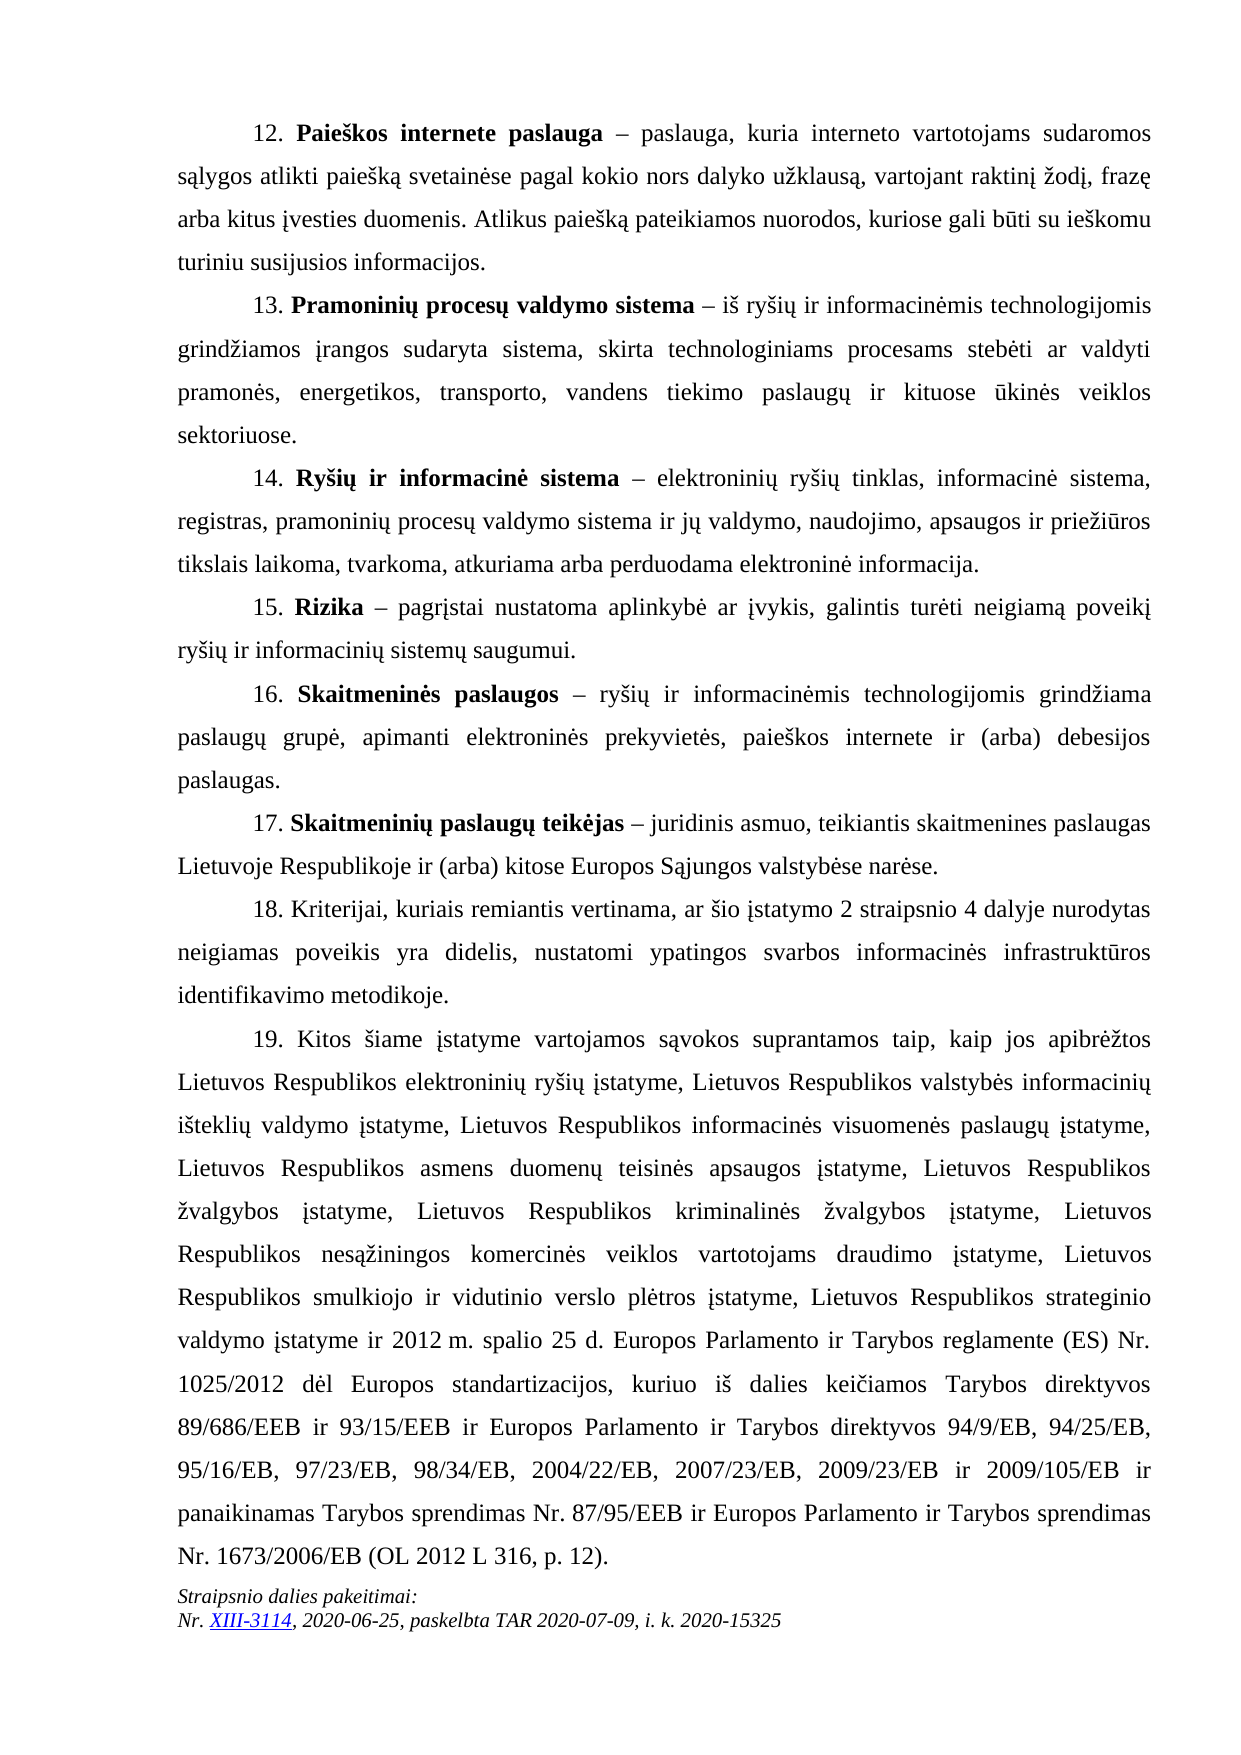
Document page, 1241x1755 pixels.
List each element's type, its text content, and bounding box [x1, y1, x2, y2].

text Straipsnio dalies pakeitimai: [177, 1584, 1152, 1608]
text 14. Ryšių ir informacinė sistema – elektroninių ryšių tinklas, informacinė sistema, registras, pramoninių procesų valdymo sistema ir jų valdymo, naudojimo, apsaugos ir priežiūros tikslais laikoma, tvarkoma, atkuriama arba perduodama elektroninė informacija. [177, 463, 1152, 578]
text Nr. XIII-3114, 2020-06-25, paskelbta TAR 2020-07-09, i. k. 2020-15325 [177, 1608, 1152, 1632]
text 19. Kitos šiame įstatyme vartojamos sąvokos suprantamos taip, kaip jos apibrėžtos Lietuvos Respublikos elektroninių ryšių įstatyme, Lietuvos Respublikos valstybės informacinių išteklių valdymo įstatyme, Lietuvos Respublikos informacinės visuomenės paslaugų įstatyme, Lietuvos Respublikos asmens duomenų teisinės apsaugos įstatyme, Lietuvos Respublikos žvalgybos įstatyme, Lietuvos Respublikos kriminalinės žvalgybos įstatyme, Lietuvos Respublikos nesąžiningos komercinės veiklos vartotojams draudimo įstatyme, Lietuvos Respublikos smulkiojo ir vidutinio verslo plėtros įstatyme, Lietuvos Respublikos strateginio valdymo įstatyme ir 2012 m. spalio 25 d. Europos Parlamento ir Tarybos reglamente (ES) Nr. 1025/2012 dėl Europos standartizacijos, kuriuo iš dalies keičiamos Tarybos direktyvos 89/686/EEB ir 93/15/EEB ir Europos Parlamento ir Tarybos direktyvos 94/9/EB, 94/25/EB, 95/16/EB, 97/23/EB, 98/34/EB, 2004/22/EB, 2007/23/EB, 2009/23/EB ir 2009/105/EB ir panaikinamas Tarybos sprendimas Nr. 87/95/EEB ir Europos Parlamento ir Tarybos sprendimas Nr. 1673/2006/EB (OL 2012 L 316, p. 12). [177, 1024, 1152, 1570]
text 18. Kriterijai, kuriais remiantis vertinama, ar šio įstatymo 2 straipsnio 4 dalyje nurodytas neigiamas poveikis yra didelis, nustatomi ypatingos svarbos informacinės infrastruktūros identifikavimo metodikoje. [177, 894, 1152, 1009]
text 12. Paieškos internete paslauga – paslauga, kuria interneto vartotojams sudaromos sąlygos atlikti paiešką svetainėse pagal kokio nors dalyko užklausą, vartojant raktinį žodį, frazę arba kitus įvesties duomenis. Atlikus paiešką pateikiamos nuorodos, kuriose gali būti su ieškomu turiniu susijusios informacijos. [177, 118, 1152, 276]
text 13. Pramoninių procesų valdymo sistema – iš ryšių ir informacinėmis technologijomis grindžiamos įrangos sudaryta sistema, skirta technologiniams procesams stebėti ar valdyti pramonės, energetikos, transporto, vandens tiekimo paslaugų ir kituose ūkinės veiklos sektoriuose. [177, 291, 1152, 449]
text 15. Rizika – pagrįstai nustatoma aplinkybė ar įvykis, galintis turėti neigiamą poveikį ryšių ir informacinių sistemų saugumui. [177, 592, 1152, 664]
text 17. Skaitmeninių paslaugų teikėjas – juridinis asmuo, teikiantis skaitmenines paslaugas Lietuvoje Respublikoje ir (arba) kitose Europos Sąjungos valstybėse narėse. [177, 808, 1152, 880]
text 16. Skaitmeninės paslaugos – ryšių ir informacinėmis technologijomis grindžiama paslaugų grupė, apimanti elektroninės prekyvietės, paieškos internete ir (arba) debesijos paslaugas. [177, 679, 1152, 794]
